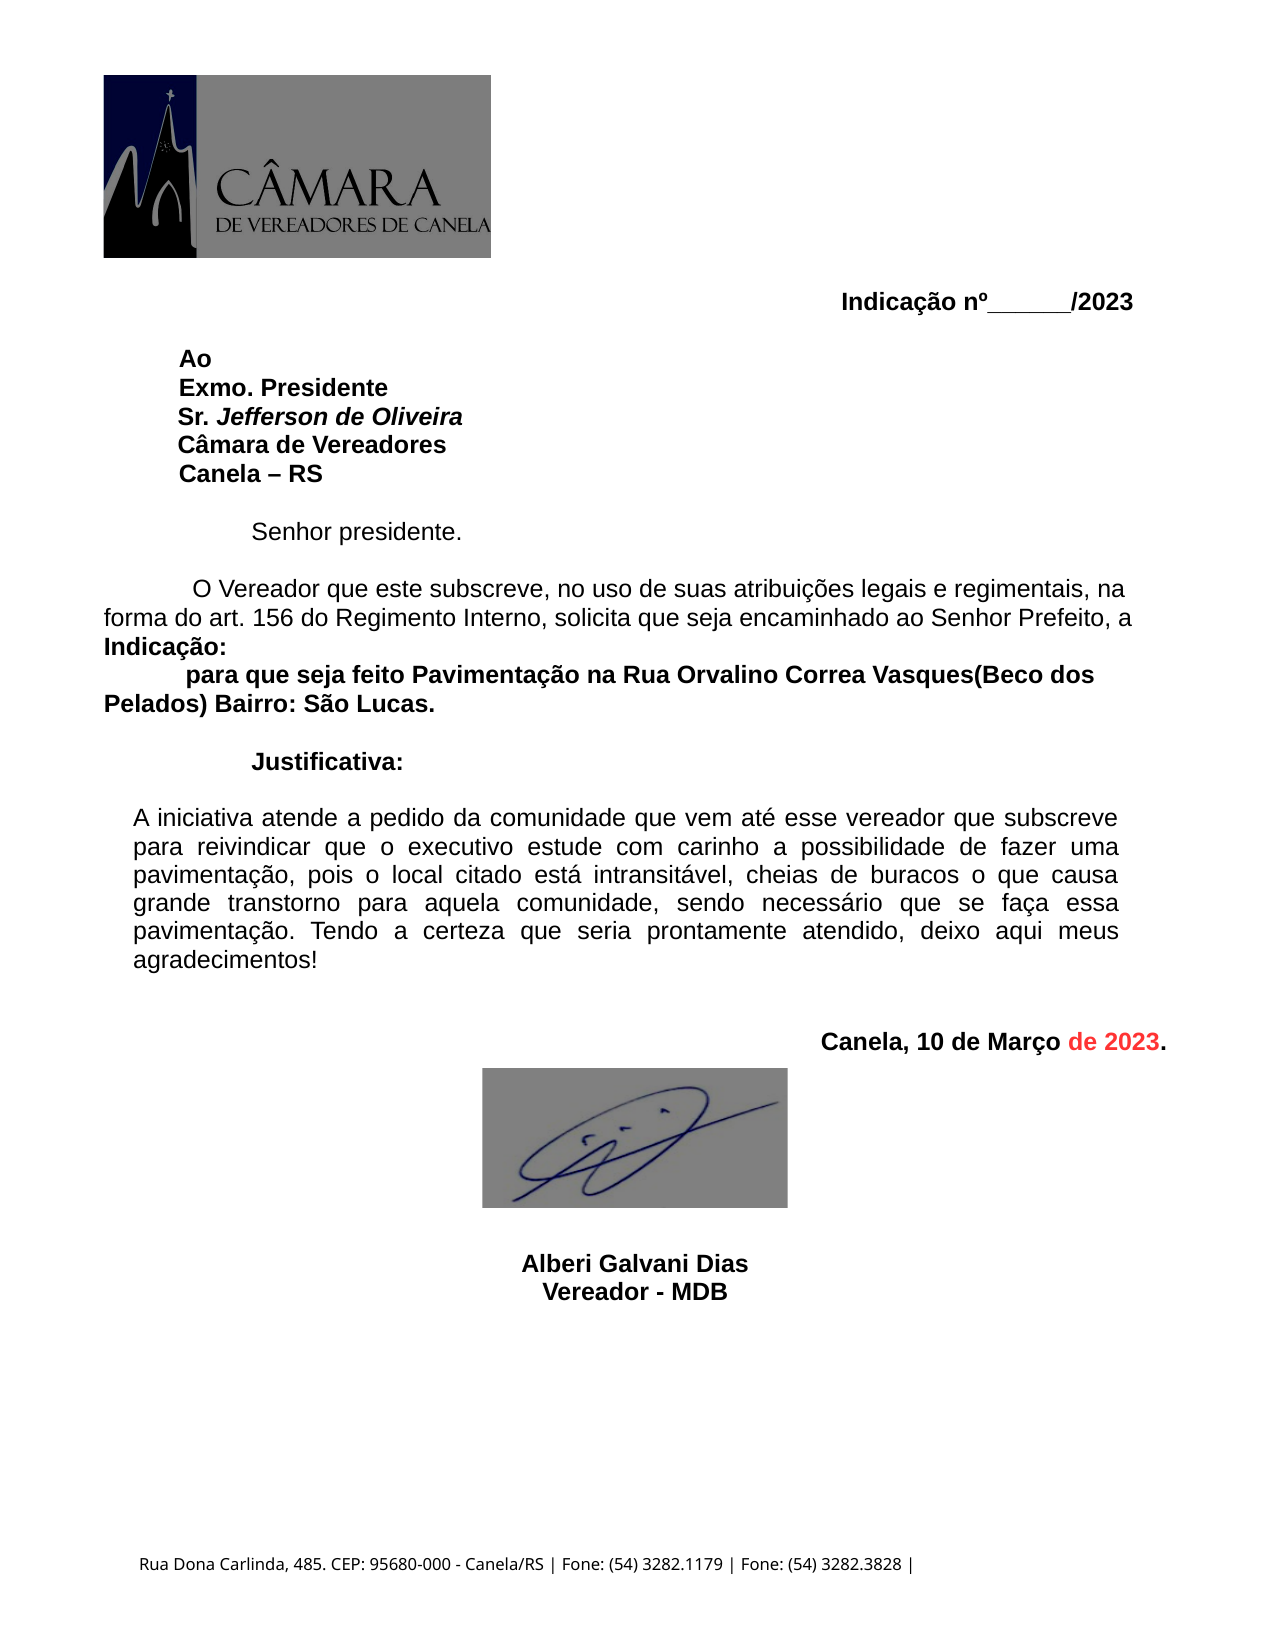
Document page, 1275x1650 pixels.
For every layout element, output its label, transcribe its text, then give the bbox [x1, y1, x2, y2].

text Senhor presidente. [103, 517, 1167, 545]
text Ao [103, 344, 1167, 373]
text Canela, 10 de Março de 2023. [103, 1027, 1167, 1056]
text para que seja feito Pavimentação na Rua Orvalino Correa Vasques(Beco dos Pelados) Bairro: São Lucas. [103, 660, 1165, 718]
text Vereador - MDB [103, 1277, 1167, 1306]
text Alberi Galvani Dias [103, 1249, 1167, 1277]
text Indicação nº______/2023 [103, 287, 1167, 315]
text A iniciativa atende a pedido da comunidade que vem até esse vereador que subscreve para reivindicar que o executivo estude com carinho a possibilidade de fazer uma pavimentação, pois o local citado está intransitável, cheias de buracos o que causa grande transtorno para aquela comunidade, sendo necessário que se faça essa pavimentação. Tendo a certeza que seria prontamente atendido, deixo aqui meus agradecimentos! [133, 804, 1120, 973]
text Exmo. Presidente [103, 373, 1167, 402]
text Câmara de Vereadores [103, 430, 1167, 459]
text O Vereador que este subscreve, no uso de suas atribuições legais e regimentais, na forma do art. 156 do Regimento Interno, solicita que seja encaminhado ao Senhor Prefeito, a Indicação: [103, 574, 1165, 660]
text Sr. Jefferson de Oliveira [103, 402, 1167, 430]
text Justificativa: [103, 747, 1167, 775]
text Canela – RS [103, 459, 1167, 488]
